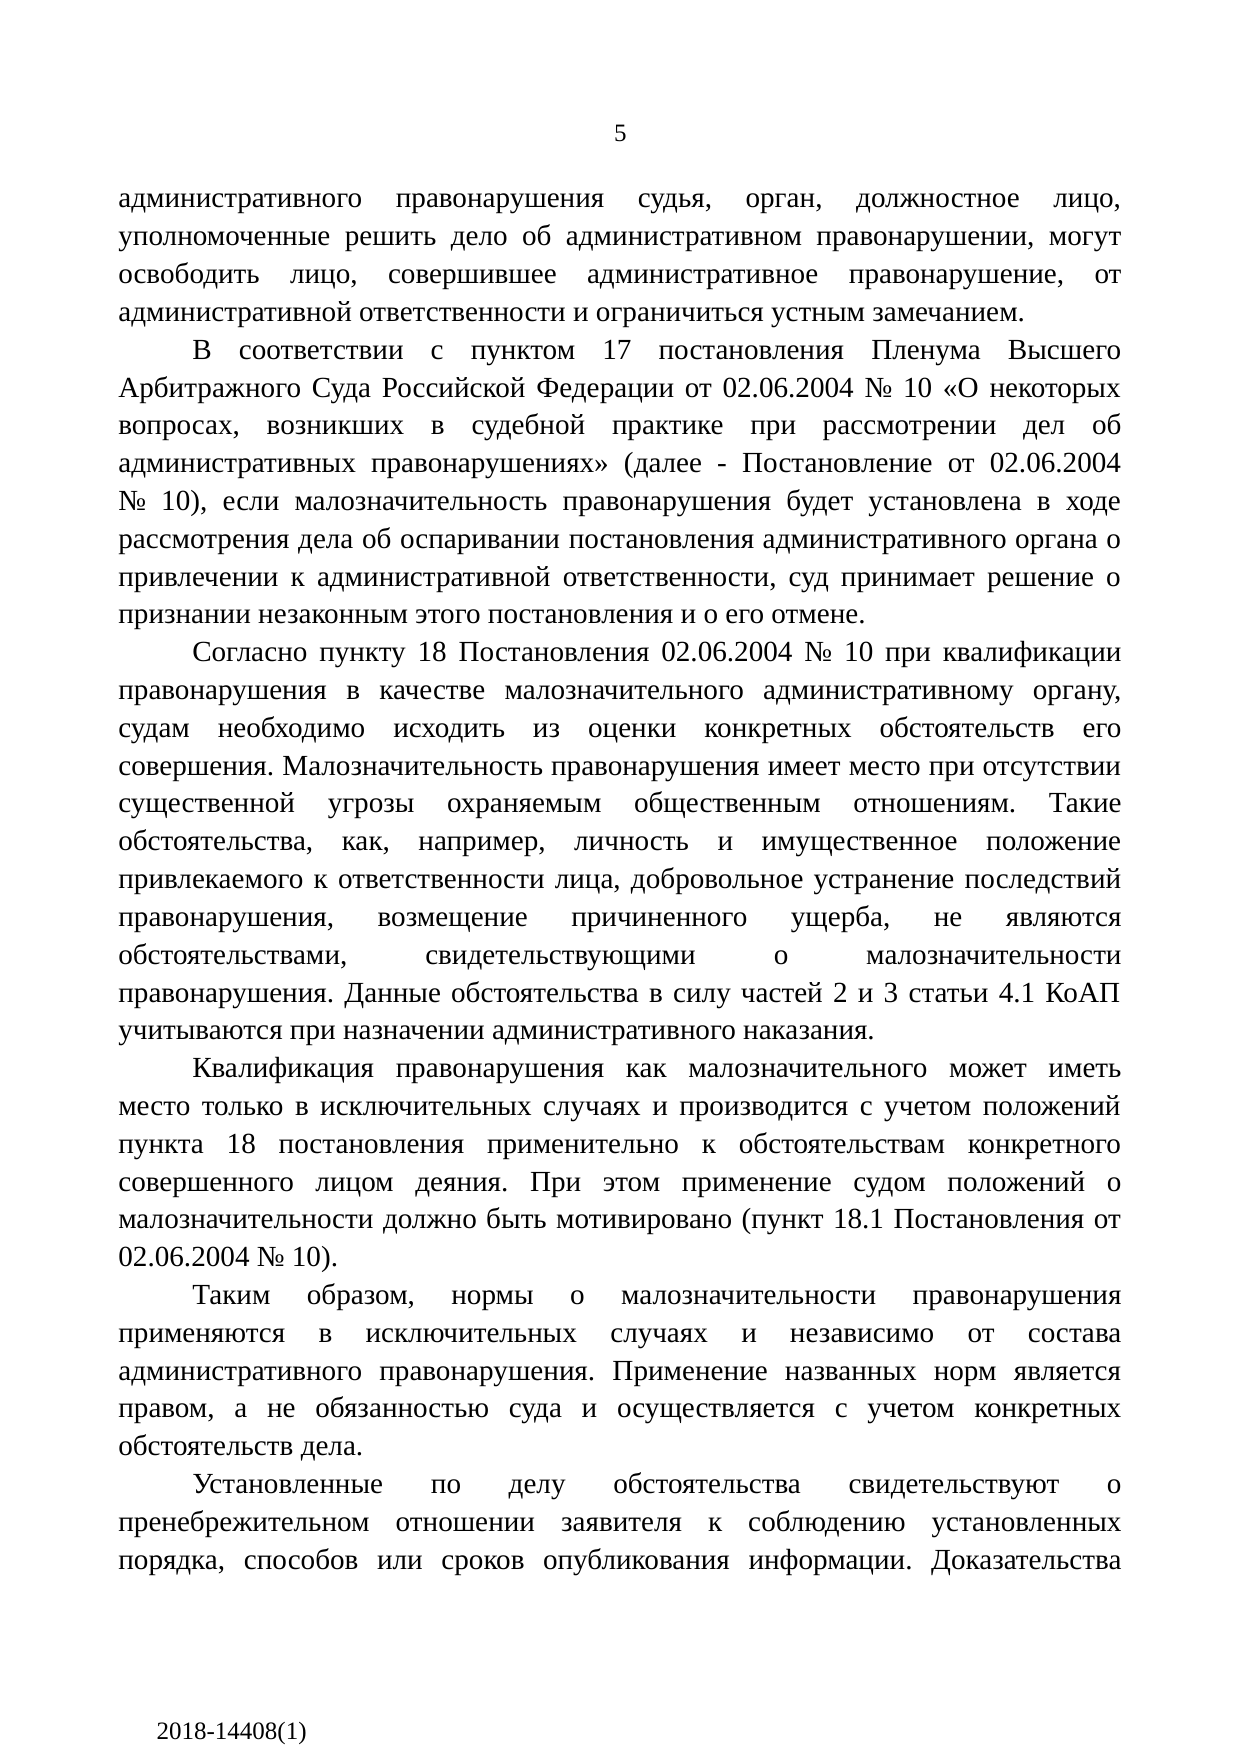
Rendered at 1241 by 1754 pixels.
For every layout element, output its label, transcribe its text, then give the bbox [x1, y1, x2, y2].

text Квалификация правонарушения как малозначительного может иметь место только в исключительных случаях и производится с учетом положений пункта 18 постановления применительно к обстоятельствам конкретного совершенного лицом деяния. При этом применение судом положений о малозначительности должно быть мотивировано (пункт 18.1 Постановления от 02.06.2004 № 10). [118, 1046, 1122, 1273]
text Согласно пункту 18 Постановления 02.06.2004 № 10 при квалификации правонарушения в качестве малозначительного административному органу, судам необходимо исходить из оценки конкретных обстоятельств его совершения. Малозначительность правонарушения имеет место при отсутствии существенной угрозы охраняемым общественным отношениям. Такие обстоятельства, как, например, личность и имущественное положение привлекаемого к ответственности лица, добровольное устранение последствий правонарушения, возмещение причиненного ущерба, не являются обстоятельствами, свидетельствующими о малозначительности правонарушения. Данные обстоятельства в силу частей 2 и 3 статьи 4.1 КоАП учитываются при назначении административного наказания. [118, 630, 1122, 1046]
text Установленные по делу обстоятельства свидетельствуют о пренебрежительном отношении заявителя к соблюдению установленных порядка, способов или сроков опубликования информации. Доказательства [118, 1462, 1122, 1575]
text В соответствии с пунктом 17 постановления Пленума Высшего Арбитражного Суда Российской Федерации от 02.06.2004 № 10 «О некоторых вопросах, возникших в судебной практике при рассмотрении дел об административных правонарушениях» (далее - Постановление от 02.06.2004 № 10), если малозначительность правонарушения будет установлена в ходе рассмотрения дела об оспаривании постановления административного органа о привлечении к административной ответственности, суд принимает решение о признании незаконным этого постановления и о его отмене. [118, 328, 1122, 630]
text административного правонарушения судья, орган, должностное лицо, уполномоченные решить дело об административном правонарушении, могут освободить лицо, совершившее административное правонарушение, от административной ответственности и ограничиться устным замечанием. [118, 176, 1122, 328]
text Таким образом, нормы о малозначительности правонарушения применяются в исключительных случаях и независимо от состава административного правонарушения. Применение названных норм является правом, а не обязанностью суда и осуществляется с учетом конкретных обстоятельств дела. [118, 1273, 1122, 1462]
